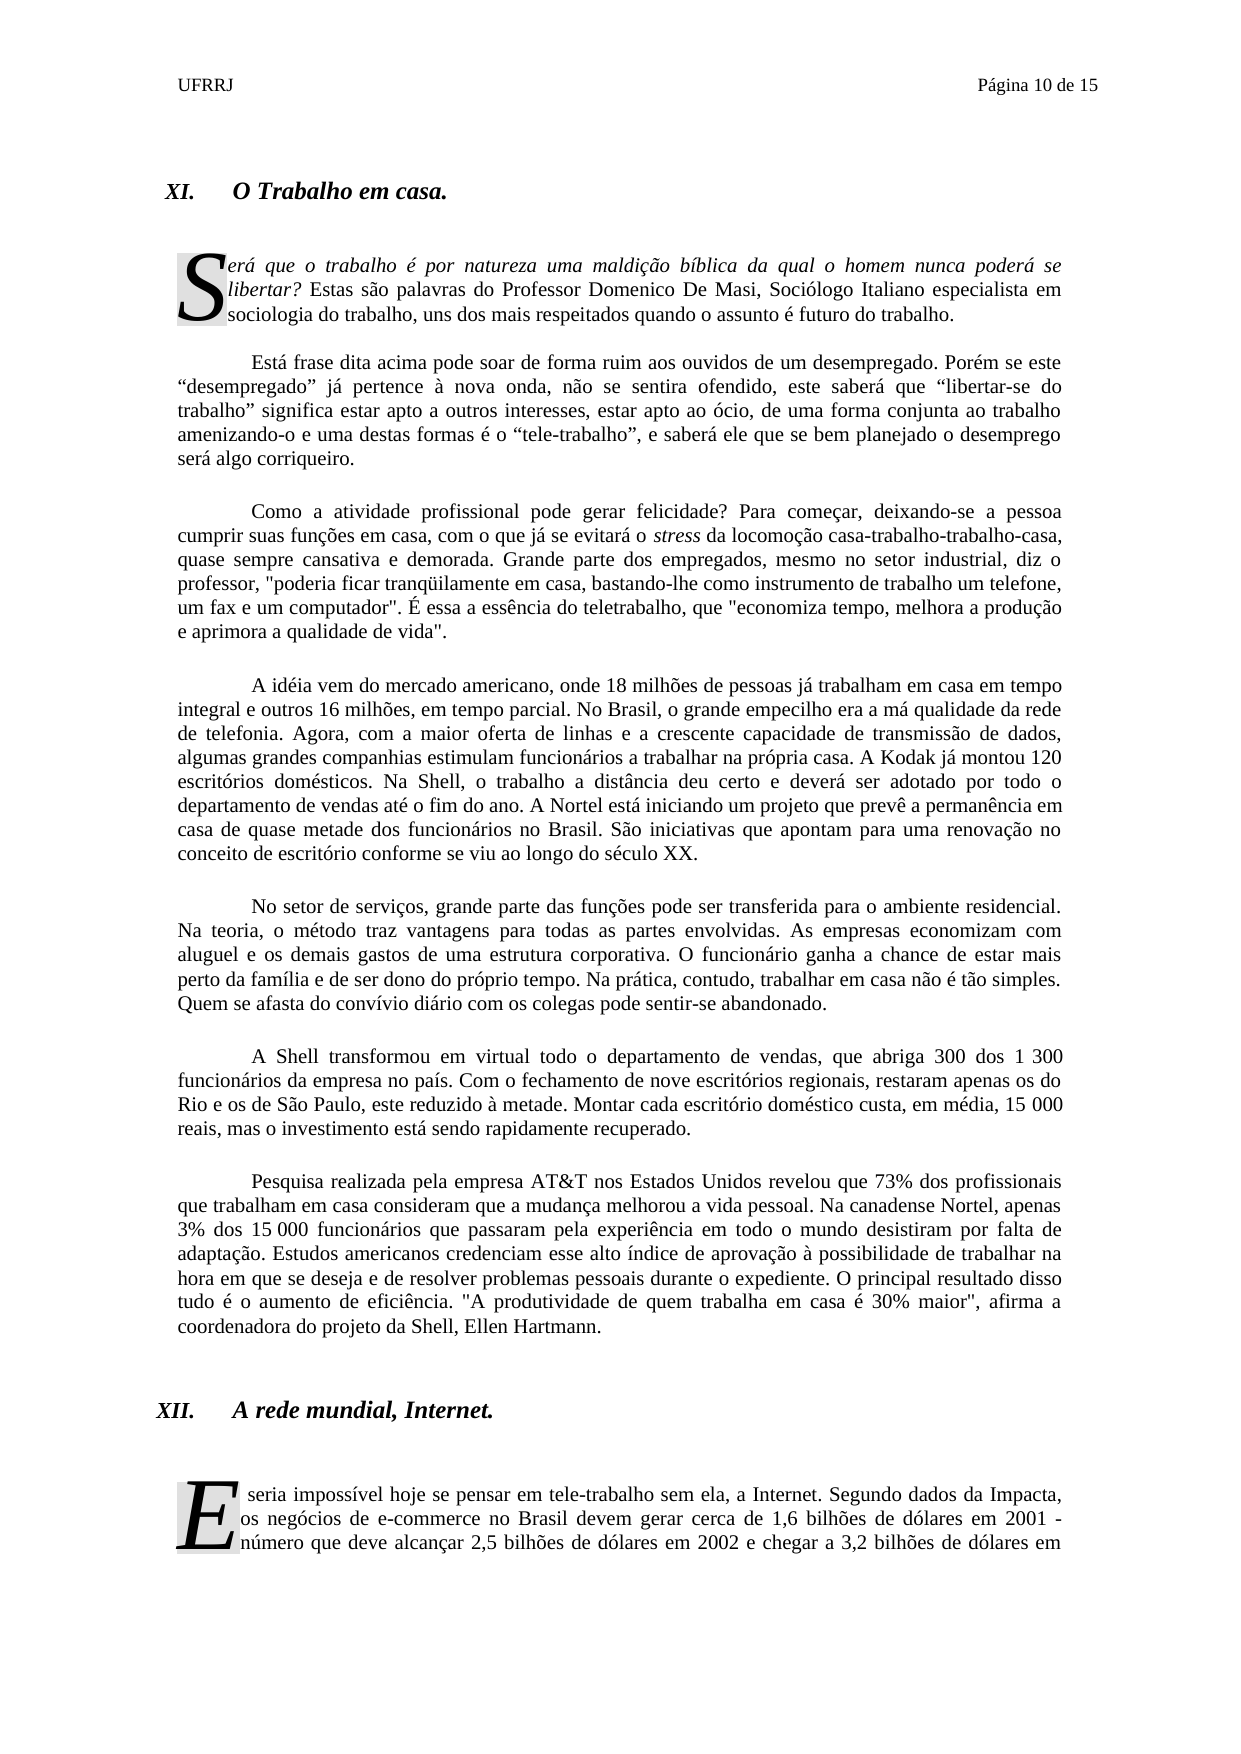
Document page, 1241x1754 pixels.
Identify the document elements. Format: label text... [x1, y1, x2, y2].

text A idéia vem do mercado americano, onde 18 milhões de pessoas já trabalham em casa em tempo integral e outros 16 milhões, em tempo parcial. No Brasil, o grande empecilho era a má qualidade da rede de telefonia. Agora, com a maior oferta de linhas e a crescente capacidade de transmissão de dados, algumas grandes companhias estimulam funcionários a trabalhar na própria casa. A Kodak já montou 120 escritórios domésticos. Na Shell, o trabalho a distância deu certo e deverá ser adotado por todo o departamento de vendas até o fim do ano. A Nortel está iniciando um projeto que prevê a permanência em casa de quase metade dos funcionários no Brasil. São iniciativas que apontam para uma renovação no conceito de escritório conforme se viu ao longo do século XX. [177, 673, 1063, 865]
list A rede mundial, Internet. [177, 1396, 1063, 1424]
text Como a atividade profissional pode gerar felicidade? Para começar, deixando-se a pessoa cumprir suas funções em casa, com o que já se evitará o stress da locomoção casa-trabalho-trabalho-casa, quase sempre cansativa e demorada. Grande parte dos empregados, mesmo no setor industrial, diz o professor, "poderia ficar tranqüilamente em casa, bastando-lhe como instrumento de trabalho um telefone, um fax e um computador". É essa a essência do teletrabalho, que "economiza tempo, melhora a produção e aprimora a qualidade de vida". [177, 499, 1063, 643]
list O Trabalho em casa. [177, 176, 1063, 205]
text Pesquisa realizada pela empresa AT&T nos Estados Unidos revelou que 73% dos profissionais que trabalham em casa consideram que a mudança melhorou a vida pessoal. Na canadense Nortel, apenas 3% dos 15.000 funcionários que passaram pela experiência em todo o mundo desistiram por falta de adaptação. Estudos americanos credenciam esse alto índice de aprovação à possibilidade de trabalhar na hora em que se deseja e de resolver problemas pessoais durante o expediente. O principal resultado disso tudo é o aumento de eficiência. "A produtividade de quem trabalha em casa é 30% maior", afirma a coordenadora do projeto da Shell, Ellen Hartmann. [177, 1169, 1063, 1338]
text A Shell transformou em virtual todo o departamento de vendas, que abriga 300 dos 1.300 funcionários da empresa no país. Com o fechamento de nove escritórios regionais, restaram apenas os do Rio e os de São Paulo, este reduzido à metade. Montar cada escritório doméstico custa, em média, 15.000 reais, mas o investimento está sendo rapidamente recuperado. [177, 1044, 1063, 1140]
text Está frase dita acima pode soar de forma ruim aos ouvidos de um desempregado. Porém se este “desempregado” já pertence à nova onda, não se sentira ofendido, este saberá que “libertar-se do trabalho” significa estar apto a outros interesses, estar apto ao ócio, de uma forma conjunta ao trabalho amenizando-o e uma destas formas é o “tele-trabalho”, e saberá ele que se bem planejado o desemprego será algo corriqueiro. [177, 349, 1063, 470]
text Será que o trabalho é por natureza uma maldição bíblica da qual o homem nunca poderá se libertar? Estas são palavras do Professor Domenico De Masi, Sociólogo Italiano especialista em sociologia do trabalho, uns dos mais respeitados quando o assunto é futuro do trabalho. [227, 253, 1063, 326]
text No setor de serviços, grande parte das funções pode ser transferida para o ambiente residencial. Na teoria, o método traz vantagens para todas as partes envolvidas. As empresas economizam com aluguel e os demais gastos de uma estrutura corporativa. O funcionário ganha a chance de estar mais perto da família e de ser dono do próprio tempo. Na prática, contudo, trabalhar em casa não é tão simples. Quem se afasta do convívio diário com os colegas pode sentir-se abandonado. [177, 894, 1063, 1014]
text E seria impossível hoje se pensar em tele-trabalho sem ela, a Internet. Segundo dados da Impacta, os negócios de e-commerce no Brasil devem gerar cerca de 1,6 bilhões de dólares em 2001 - número que deve alcançar 2,5 bilhões de dólares em 2002 e chegar a 3,2 bilhões de dólares em 2003. Se as contas estiverem certas, qual será o resultado desse crescimento para o mercado de trabalho? Nos próximos quatro anos, serão 80 000 novos empregos apenas na área de e-commerce. Acredita-se, portanto, que não faltará trabalho para profissionais altamente especializados em Internet, como e-business specialists (responsáveis pela parte comercial do site), webdesigners (visual do site), webwriters (redatores de conteúdo), gerentes de conteúdo interativo (editores de conteúdo) e arquitetos da informação (que determinam a maneira como a informação é apresentada no site). [240, 1482, 1063, 1554]
